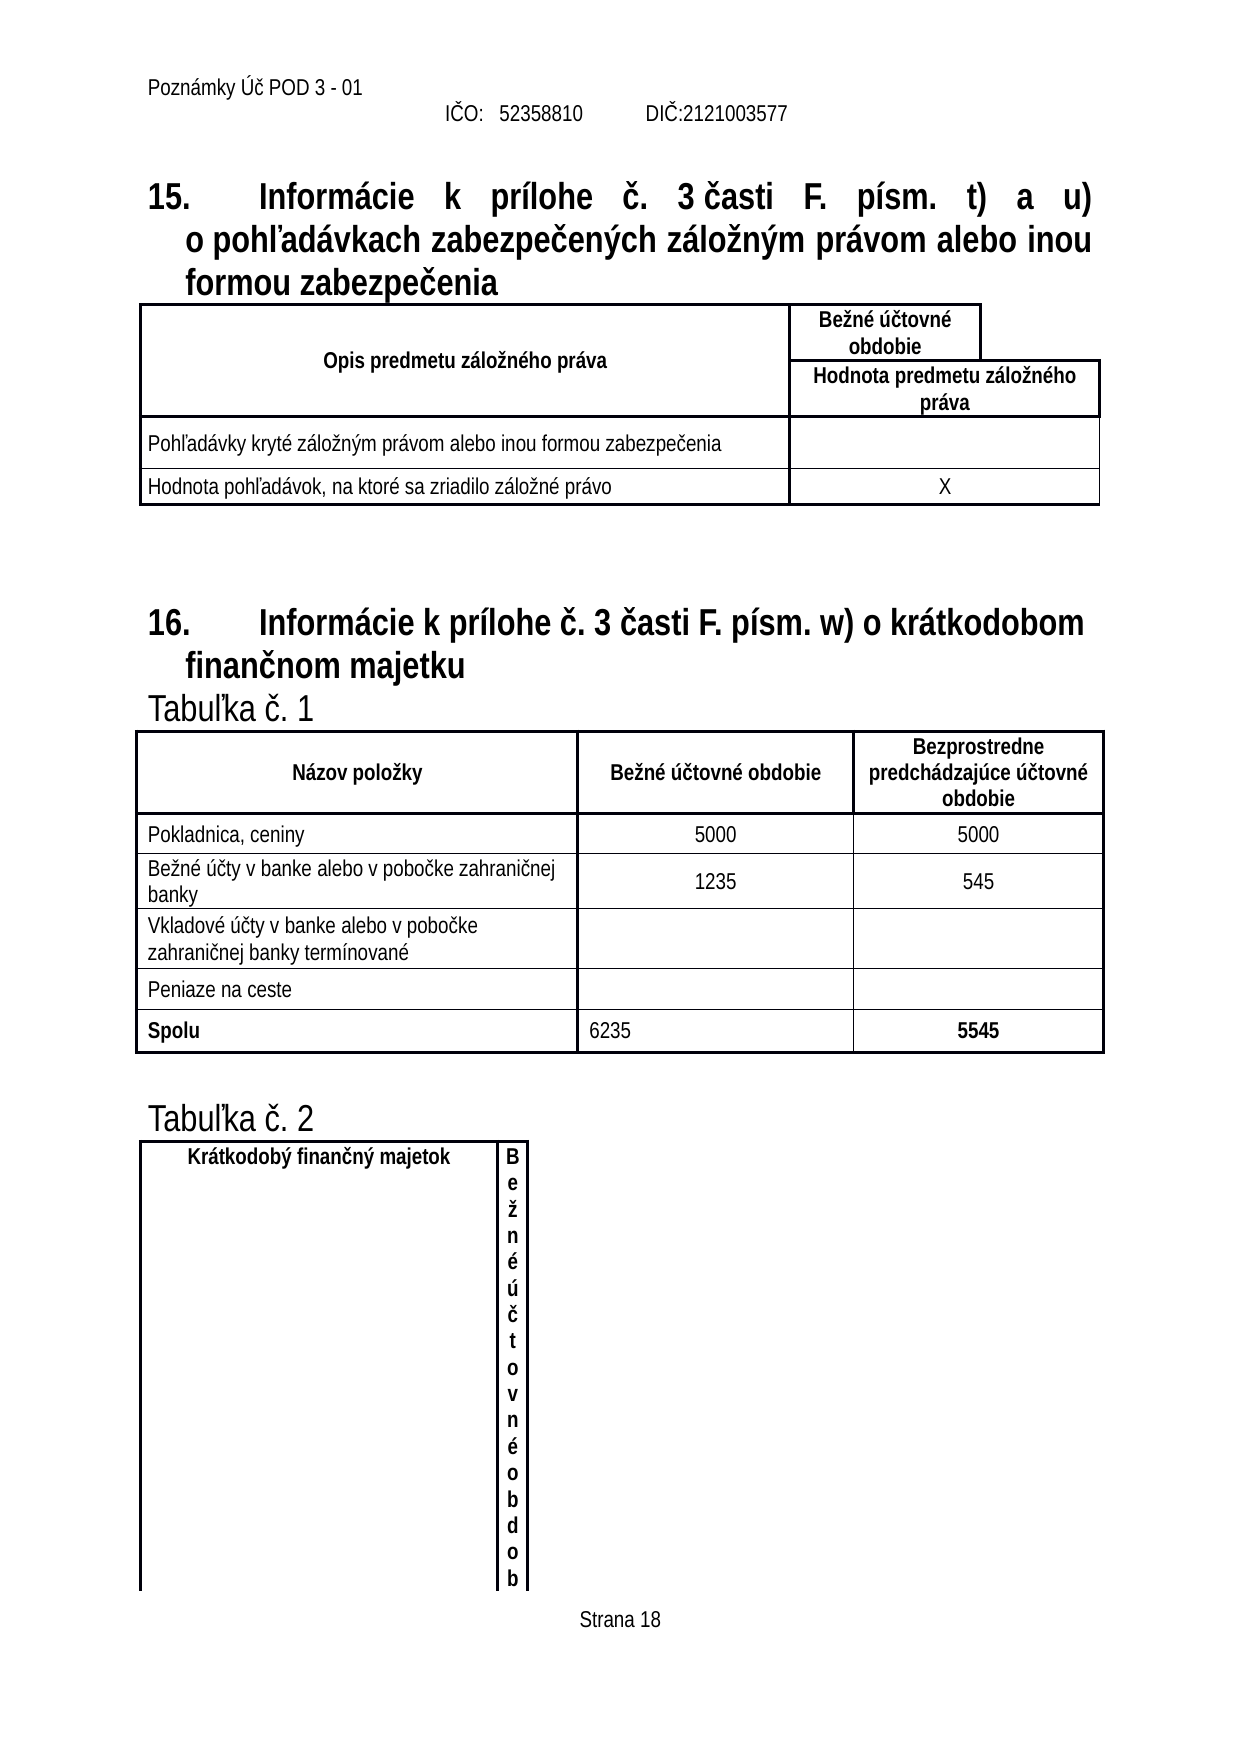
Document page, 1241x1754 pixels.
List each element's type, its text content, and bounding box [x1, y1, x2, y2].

subtitle Tabuľka č. 1 [148, 687, 1092, 729]
table_header [982, 303, 1100, 359]
table_header Názov položky [138, 733, 576, 812]
table_cell [854, 909, 1102, 968]
table_cell Pohľadávky kryté záložným právom alebo inou formou zabezpečenia [142, 418, 788, 468]
list Informácie k prílohe č. 3 časti F. písm. t) a u) o pohľadávkach zabezpečených záložným právom alebo inou formou zabezpečenia [148, 174, 1092, 303]
table_header Bezprostredne predchádzajúce účtovné obdobie [855, 733, 1102, 812]
table_header Bežné účtovné obdobie [579, 733, 852, 812]
table_header Bežné účtovné obdobie [791, 306, 979, 359]
table_cell Hodnota predmetu záložného práva [791, 362, 1098, 415]
list Informácie k prílohe č. 3 časti F. písm. w) o krátkodobom finančnom majetku [148, 601, 1092, 687]
table_cell Pokladnica, ceniny [138, 815, 576, 853]
table_cell 6235 [579, 1010, 853, 1051]
table_cell X [791, 469, 1099, 503]
table_header Krátkodobý finančný majetok [142, 1143, 496, 1591]
table_header [946, 1140, 1100, 1591]
table_header [529, 1140, 682, 1591]
subtitle Tabuľka č. 2 [148, 1097, 1092, 1140]
table_cell 5000 [579, 815, 853, 853]
table_cell [579, 969, 853, 1009]
table_cell [579, 909, 853, 968]
table_cell 5545 [854, 1010, 1102, 1051]
table_cell [854, 969, 1102, 1009]
table_cell Vkladové účty v banke alebo v pobočke zahraničnej banky termínované [138, 909, 576, 968]
table_cell 545 [854, 854, 1102, 908]
table_header [828, 1140, 946, 1591]
table_cell Bežné účty v banke alebo v pobočke zahraničnej banky [138, 854, 576, 908]
table_cell 1235 [579, 854, 853, 908]
table_header Bežné účtovné obdob [499, 1143, 526, 1591]
table_cell [791, 418, 1099, 468]
table_header [682, 1140, 828, 1591]
table_cell Hodnota pohľadávok, na ktoré sa zriadilo záložné právo [142, 469, 788, 503]
table_cell Spolu [138, 1010, 576, 1051]
table_cell 5000 [854, 815, 1102, 853]
table_header Opis predmetu záložného práva [142, 306, 788, 415]
table_cell Peniaze na ceste [138, 969, 576, 1009]
